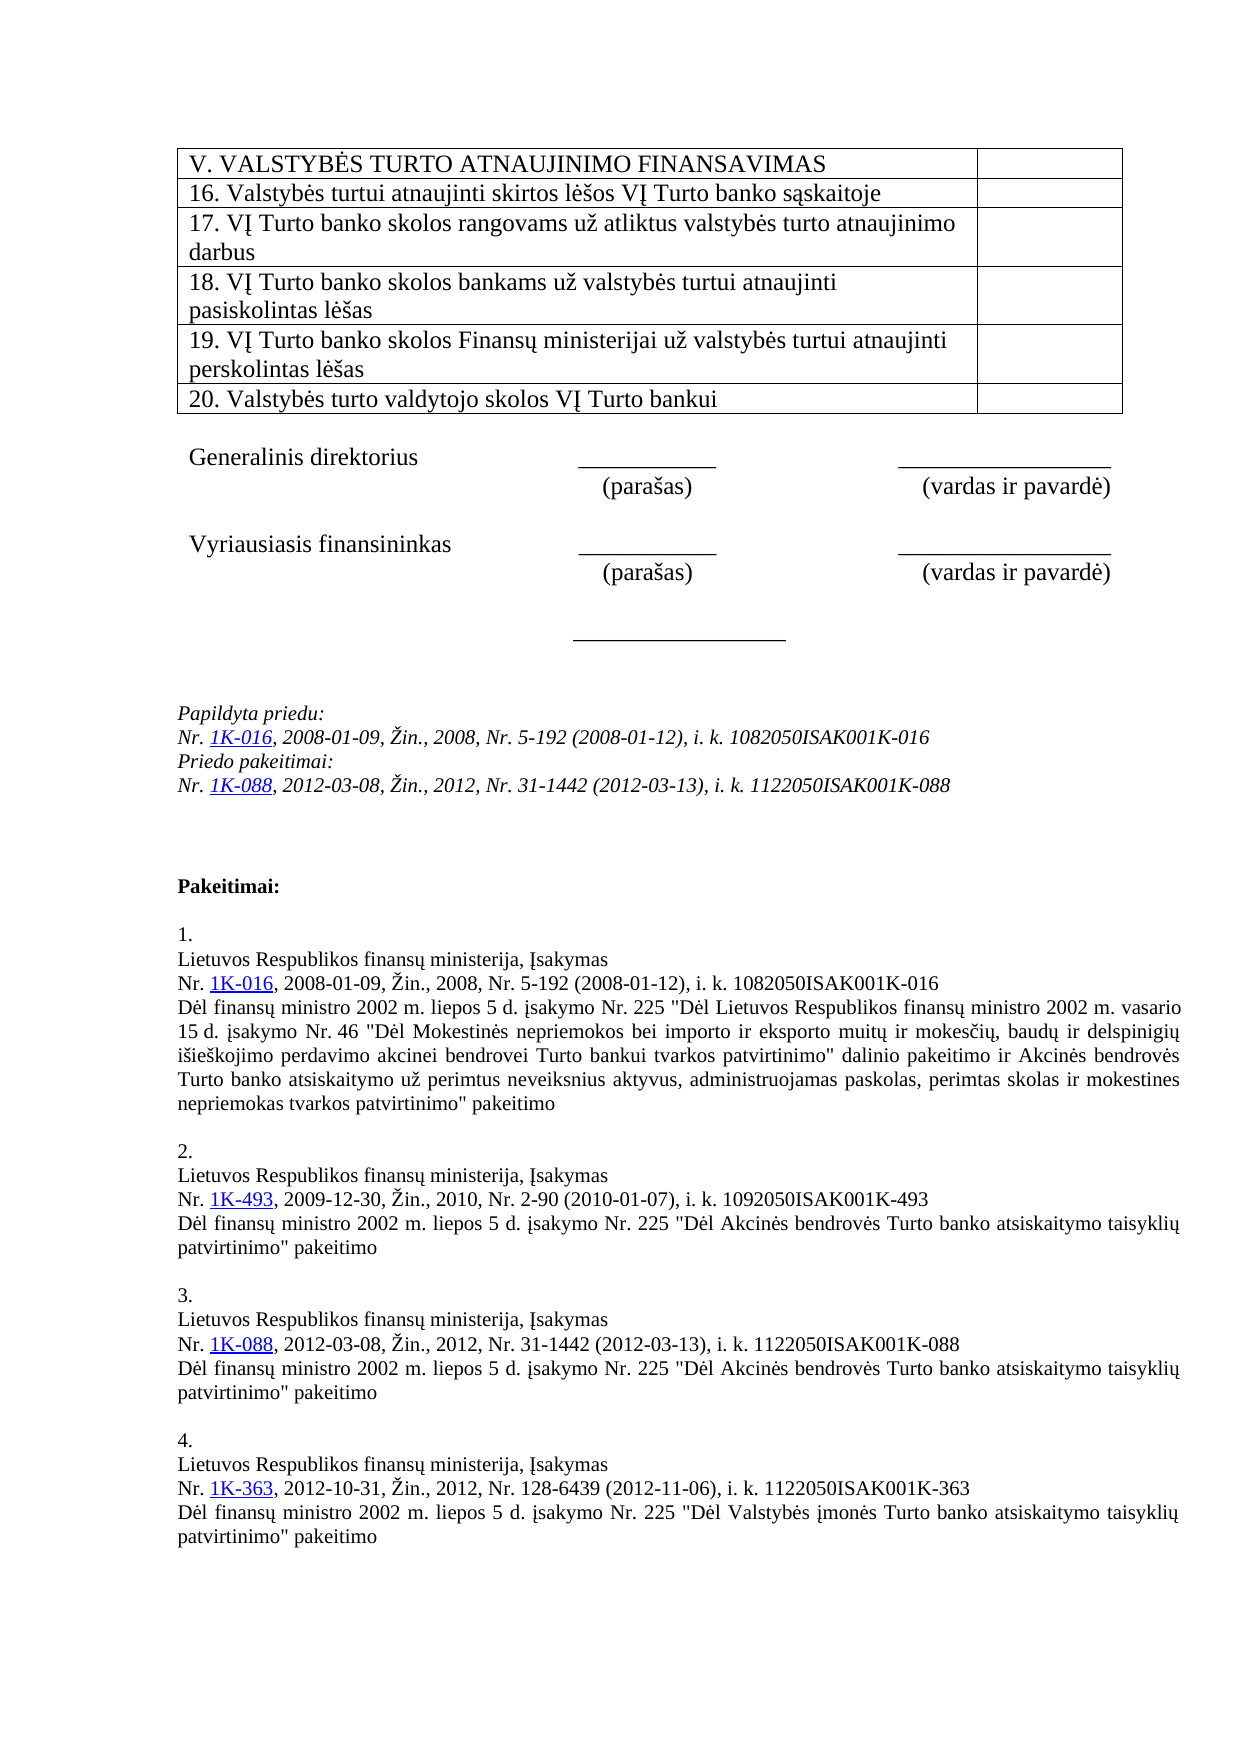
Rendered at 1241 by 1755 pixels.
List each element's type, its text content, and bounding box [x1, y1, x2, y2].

text Lietuvos Respublikos finansų ministerija, Įsakymas [177, 1307, 1181, 1331]
table_cell [978, 267, 1122, 324]
text Nr. 1K-088, 2012-03-08, Žin., 2012, Nr. 31-1442 (2012-03-13), i. k. 1122050ISAK001K-088 [177, 1331, 1181, 1356]
text Nr. 1K-088, 2012-03-08, Žin., 2012, Nr. 31-1442 (2012-03-13), i. k. 1122050ISAK001K-088 [177, 773, 1181, 797]
table_cell [978, 208, 1122, 266]
text 3. [177, 1283, 1181, 1307]
text Pakeitimai: [177, 874, 1181, 898]
text Nr. 1K-016, 2008-01-09, Žin., 2008, Nr. 5-192 (2008-01-12), i. k. 1082050ISAK001K-016 [177, 971, 1181, 994]
text Dėl finansų ministro 2002 m. liepos 5 d. įsakymo Nr. 225 "Dėl Akcinės bendrovės Turto banko atsiskaitymo taisyklių patvirtinimo" pakeitimo [177, 1211, 1181, 1259]
table_header _________________ (vardas ir pavardė) [804, 529, 1122, 586]
text _________________ [177, 615, 1181, 644]
table_header ___________ (parašas) [491, 529, 804, 586]
text Lietuvos Respublikos finansų ministerija, Įsakymas [177, 1163, 1181, 1187]
text Nr. 1K-493, 2009-12-30, Žin., 2010, Nr. 2-90 (2010-01-07), i. k. 1092050ISAK001K-493 [177, 1187, 1181, 1211]
table_cell V. VALSTYBĖS TURTO ATNAUJINIMO FINANSAVIMAS [178, 149, 977, 177]
table_header Generalinis direktorius [177, 443, 490, 500]
text Papildyta priedu: [177, 701, 1181, 725]
text Dėl finansų ministro 2002 m. liepos 5 d. įsakymo Nr. 225 "Dėl Akcinės bendrovės Turto banko atsiskaitymo taisyklių patvirtinimo" pakeitimo [177, 1356, 1181, 1404]
text Priedo pakeitimai: [177, 749, 1181, 773]
text 1. [177, 922, 1181, 946]
text Dėl finansų ministro 2002 m. liepos 5 d. įsakymo Nr. 225 "Dėl Valstybės įmonės Turto banko atsiskaitymo taisyklių patvirtinimo" pakeitimo [177, 1500, 1181, 1548]
text Lietuvos Respublikos finansų ministerija, Įsakymas [177, 946, 1181, 971]
table_cell 17. VĮ Turto banko skolos rangovams už atliktus valstybės turto atnaujinimo darbus [178, 208, 977, 266]
table_header Vyriausiasis finansininkas [177, 529, 491, 586]
table_cell [978, 384, 1122, 413]
table_cell [978, 325, 1122, 383]
table_header ___________ (parašas) [490, 443, 804, 500]
text Nr. 1K-363, 2012-10-31, Žin., 2012, Nr. 128-6439 (2012-11-06), i. k. 1122050ISAK001K-363 [177, 1476, 1181, 1500]
text Nr. 1K-016, 2008-01-09, Žin., 2008, Nr. 5-192 (2008-01-12), i. k. 1082050ISAK001K-016 [177, 725, 1181, 749]
text 2. [177, 1139, 1181, 1163]
text 4. [177, 1428, 1181, 1452]
table_cell [978, 179, 1122, 207]
text Lietuvos Respublikos finansų ministerija, Įsakymas [177, 1452, 1181, 1476]
table_cell 16. Valstybės turtui atnaujinti skirtos lėšos VĮ Turto banko sąskaitoje [178, 179, 977, 207]
table_cell 19. VĮ Turto banko skolos Finansų ministerijai už valstybės turtui atnaujinti perskolintas lėšas [178, 325, 977, 383]
table_cell 20. Valstybės turto valdytojo skolos VĮ Turto bankui [178, 384, 977, 413]
table_cell [978, 149, 1122, 177]
table_header _________________ (vardas ir pavardė) [804, 443, 1122, 500]
text Dėl finansų ministro 2002 m. liepos 5 d. įsakymo Nr. 225 "Dėl Lietuvos Respublikos finansų ministro 2002 m. vasario 15 d. įsakymo Nr. 46 "Dėl Mokestinės nepriemokos bei importo ir eksporto muitų ir mokesčių, baudų ir delspinigių išieškojimo perdavimo akcinei bendrovei Turto bankui tvarkos patvirtinimo" dalinio pakeitimo ir Akcinės bendrovės Turto banko atsiskaitymo už perimtus neveiksnius aktyvus, administruojamas paskolas, perimtas skolas ir mokestines nepriemokas tvarkos patvirtinimo" pakeitimo [177, 994, 1181, 1115]
table_cell 18. VĮ Turto banko skolos bankams už valstybės turtui atnaujinti pasiskolintas lėšas [178, 267, 977, 324]
